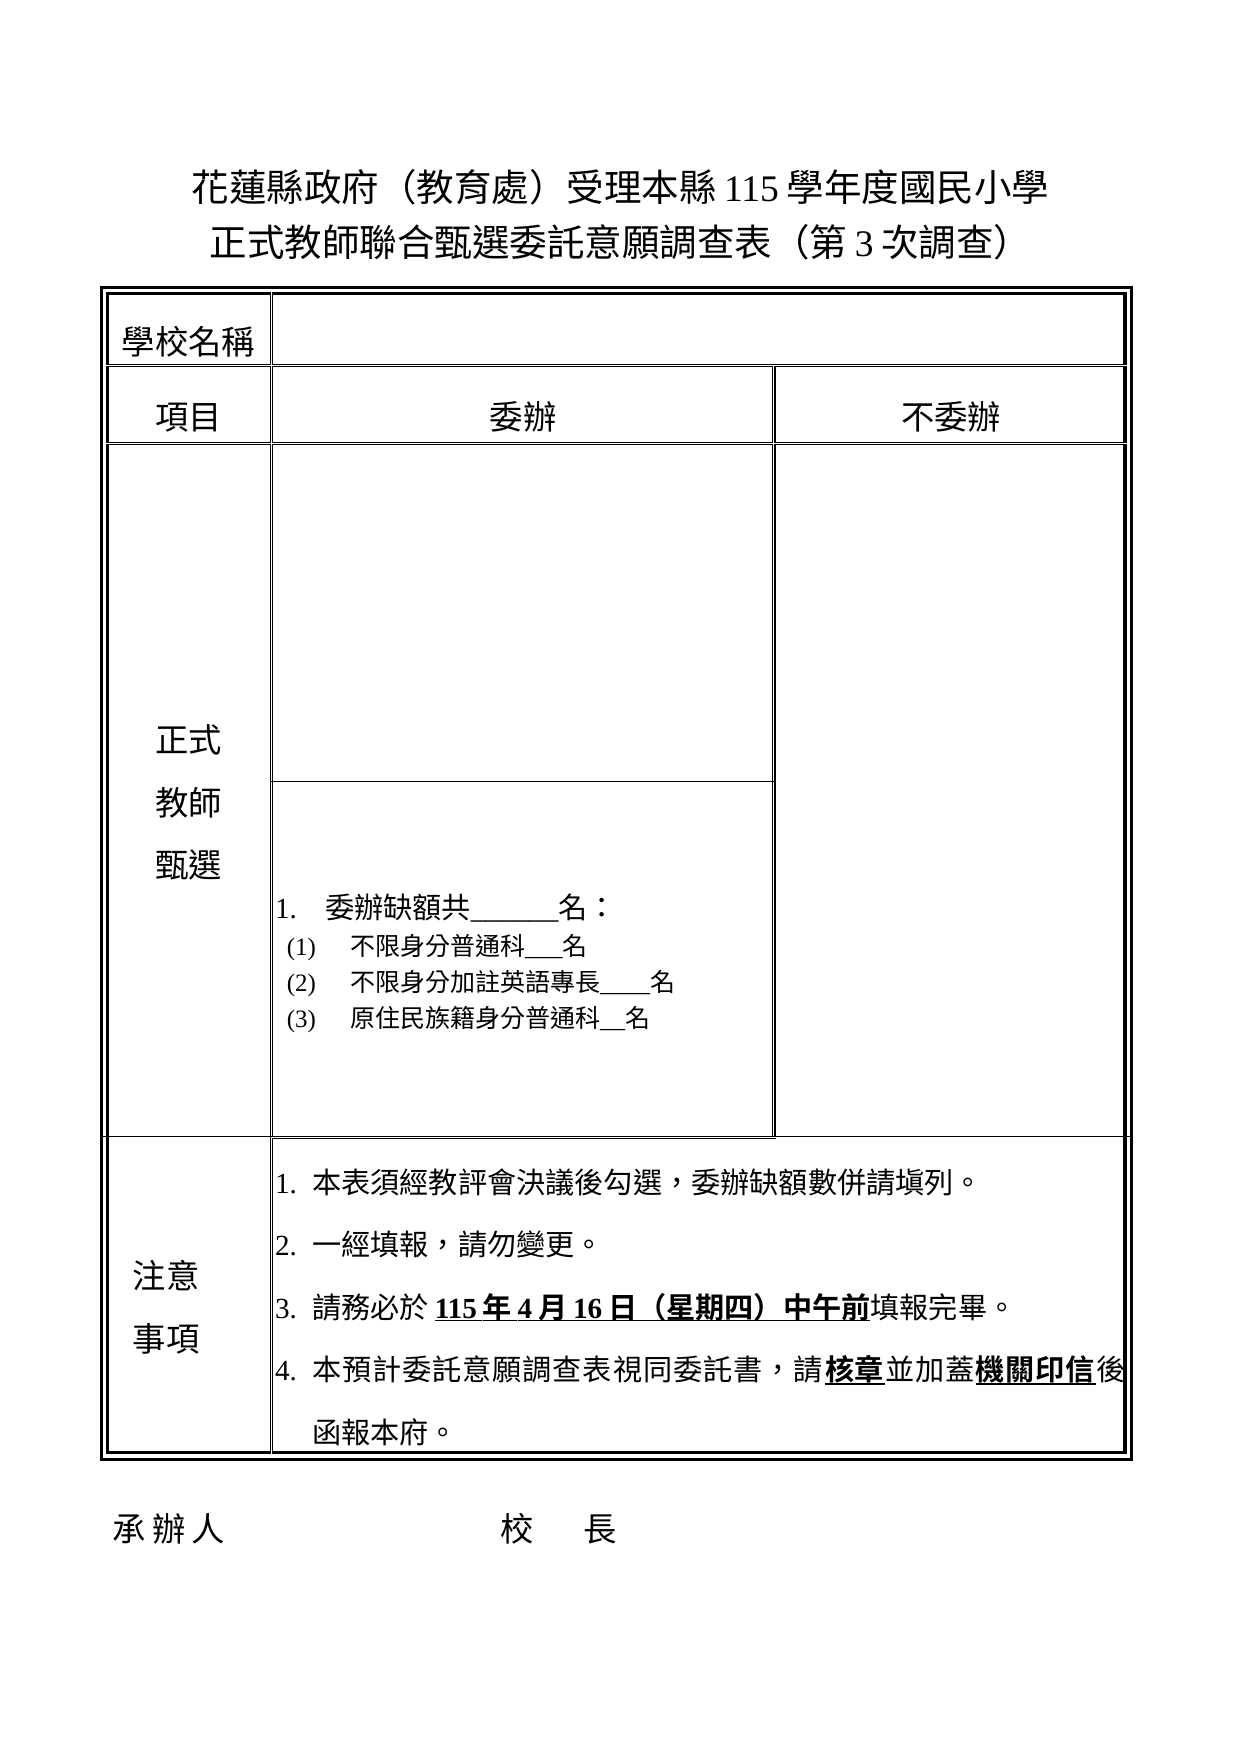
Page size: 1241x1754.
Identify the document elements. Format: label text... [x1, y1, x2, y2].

table_cell 本表須經教評會決議後勾選，委辦缺額數併請塡列。 一經填報，請勿變更。 請務必於115年4月16日（星期四）中午前填報完畢。 本預計委託意願調查表視同委託書，請核章並加蓋機關印信後函報本府。 [273, 1137, 1123, 1451]
text 承辦人 校 長 [112, 1486, 1128, 1548]
table_header [273, 295, 1123, 364]
text 正式教師聯合甄選委託意願調查表（第3次調查） [112, 212, 1128, 267]
table_cell [776, 445, 1123, 1136]
text 花蓮縣政府（教育處）受理本縣115學年度國民小學 [112, 158, 1128, 212]
table_header [272, 289, 1128, 364]
table_cell 不委辦 [776, 367, 1123, 442]
table_cell [273, 445, 772, 781]
table_cell 正式 教師 甄選 [109, 445, 270, 1136]
table_cell 委辦缺額共______名： 不限身分普通科___名 不限身分加註英語專長____名 原住民族籍身分普通科__名 [273, 782, 772, 1136]
table_cell 委辦 [273, 367, 772, 442]
table_header 學校名稱 [105, 289, 272, 364]
table_cell 注意 事項 [109, 1137, 270, 1451]
table_cell 項目 [109, 367, 270, 442]
